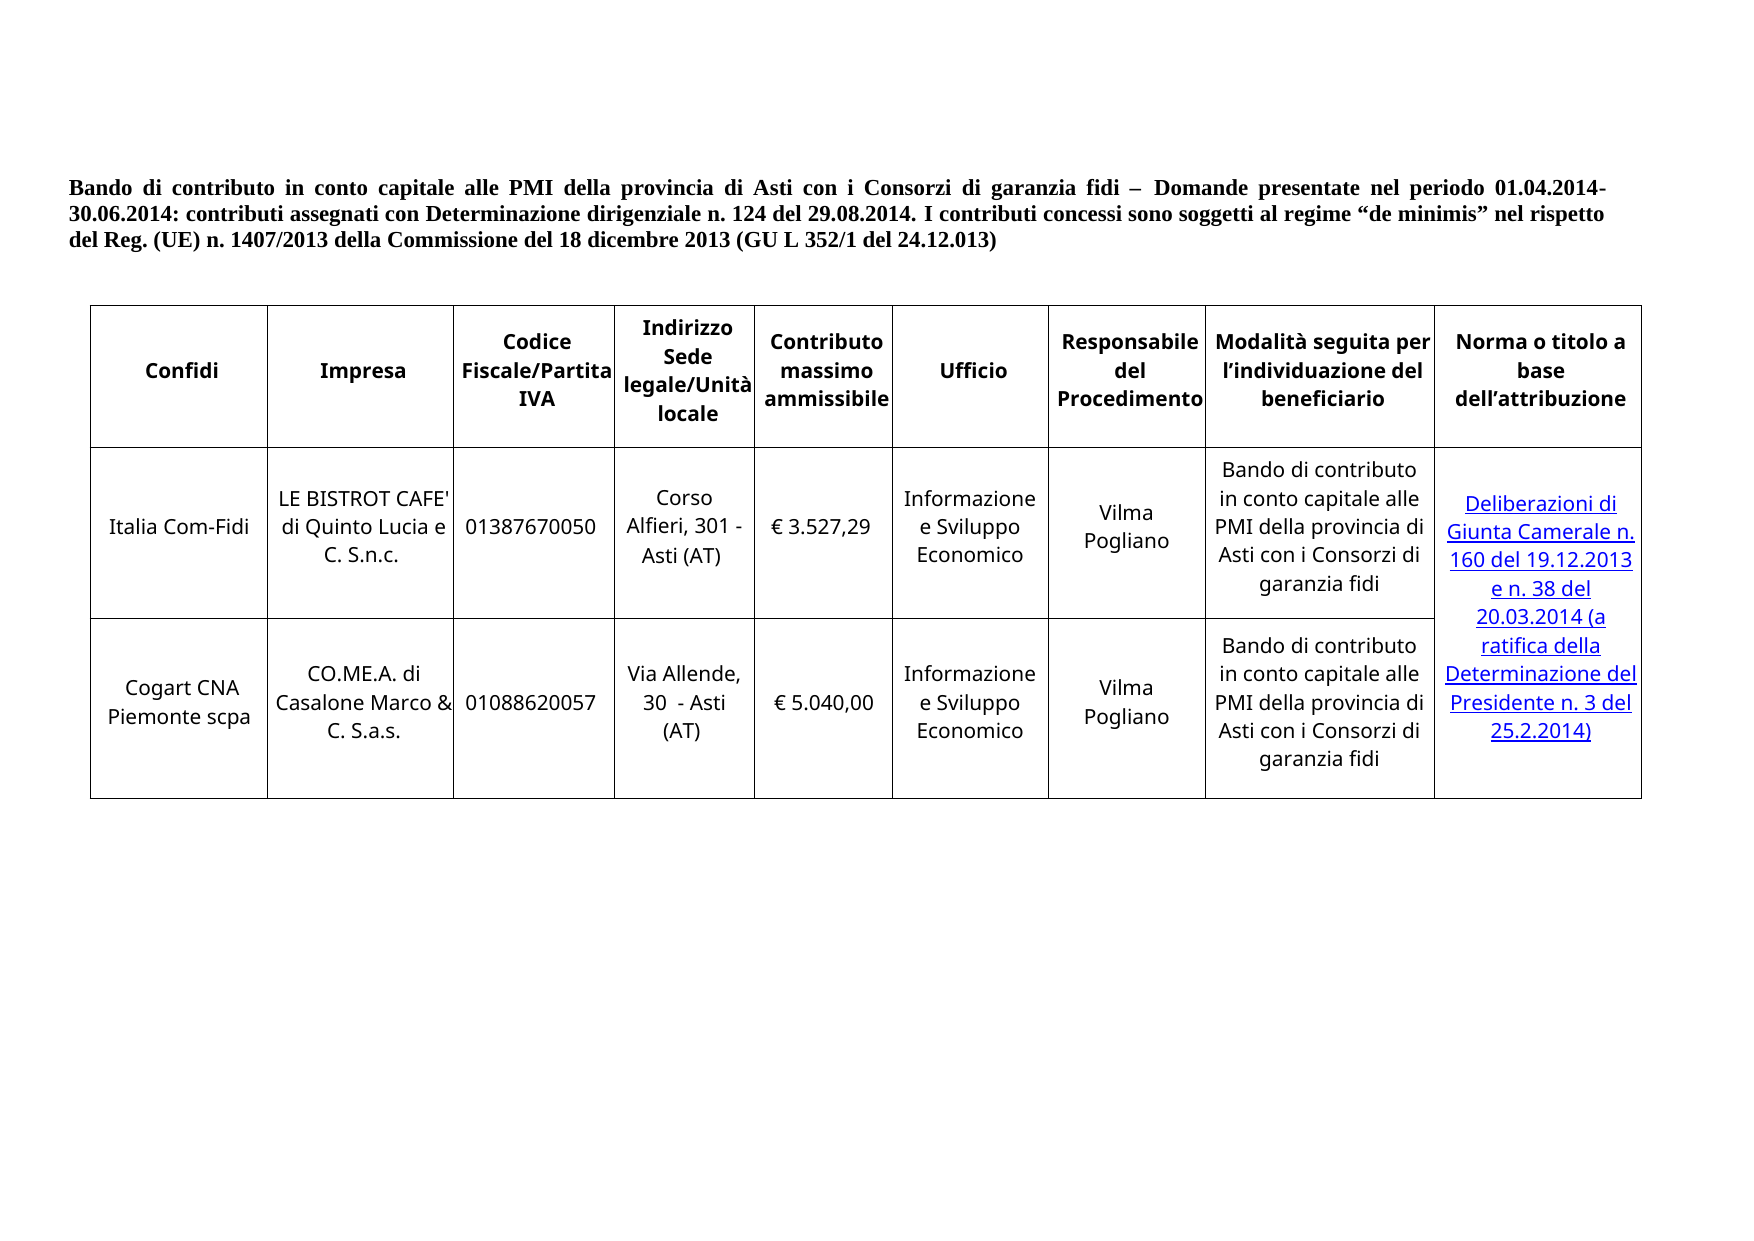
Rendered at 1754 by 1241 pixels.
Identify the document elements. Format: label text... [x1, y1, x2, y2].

table_header Indirizzo Sede legale/Unità locale [615, 306, 754, 447]
table_header Norma o titolo a base dell’attribuzione [1435, 306, 1641, 447]
table_cell Cogart CNA Piemonte scpa [91, 619, 267, 798]
table_cell Bando di contributo in conto capitale alle PMI della provincia di Asti con i Consorzi di garanzia fidi [1206, 448, 1434, 618]
table_cell Deliberazioni di Giunta Camerale n. 160 del 19.12.2013 e n. 38 del 20.03.2014 (a ratifica della Determinazione del Presidente n. 3 del 25.2.2014) [1435, 448, 1641, 798]
table_cell Informazione e Sviluppo Economico [893, 619, 1048, 798]
table_cell Corso Alfieri, 301 - Asti (AT) [615, 448, 754, 618]
table_header Responsabile del Procedimento [1049, 306, 1205, 447]
table_cell 01387670050 [454, 448, 614, 618]
table_cell Vilma Pogliano [1049, 448, 1205, 618]
table_cell Bando di contributo in conto capitale alle PMI della provincia di Asti con i Consorzi di garanzia fidi [1206, 619, 1434, 798]
table_cell Italia Com-Fidi [91, 448, 267, 618]
table_cell € 3.527,29 [755, 448, 892, 618]
table_header Confidi [91, 306, 267, 447]
table_cell 01088620057 [454, 619, 614, 798]
text Bando di contributo in conto capitale alle PMI della provincia di Asti con i Consorzi di garanzia fidi – Domande presentate nel periodo 01.04.2014-30.06.2014: contributi assegnati con Determinazione dirigenziale n. 124 del 29.08.2014. I contributi concessi sono soggetti al regime “de minimis” nel rispetto del Reg. (UE) n. 1407/2013 della Commissione del 18 dicembre 2013 (GU L 352/1 del 24.12.013) [69, 174, 1606, 253]
table_cell Via Allende, 30 - Asti (AT) [615, 619, 754, 798]
table_cell Informazione e Sviluppo Economico [893, 448, 1048, 618]
table_header Modalità seguita per l’individuazione del beneficiario [1206, 306, 1434, 447]
table_cell Vilma Pogliano [1049, 619, 1205, 798]
table_cell € 5.040,00 [755, 619, 892, 798]
table_header Impresa [268, 306, 453, 447]
table_cell LE BISTROT CAFE' di Quinto Lucia e C. S.n.c. [268, 448, 453, 618]
table_header Ufficio [893, 306, 1048, 447]
table_header Codice Fiscale/Partita IVA [454, 306, 614, 447]
table_header Contributo massimo ammissibile [755, 306, 892, 447]
table_cell CO.ME.A. di Casalone Marco & C. S.a.s. [268, 619, 453, 798]
